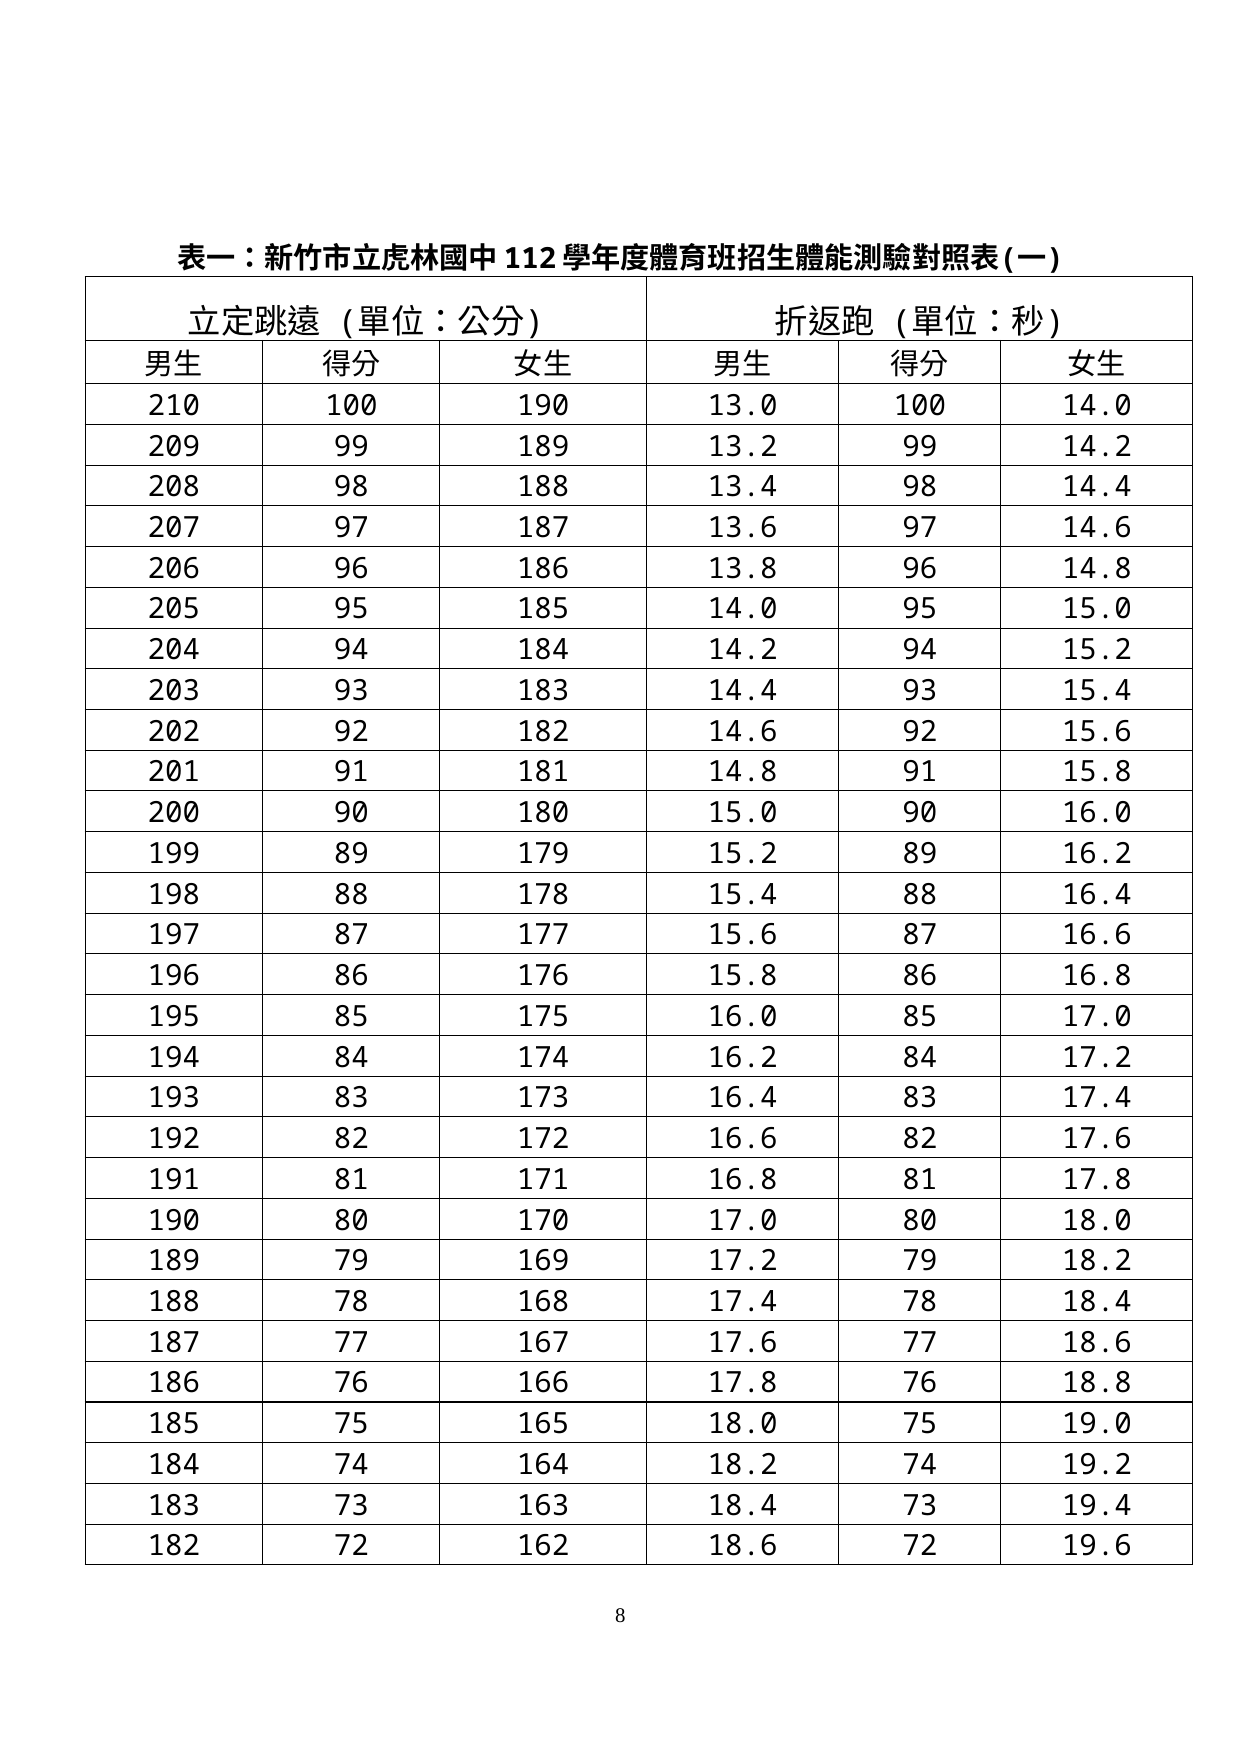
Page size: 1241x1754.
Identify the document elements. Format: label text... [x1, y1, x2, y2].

table_cell 188 [440, 466, 646, 505]
table_cell 17.2 [1001, 1036, 1192, 1076]
table_cell 200 [86, 791, 262, 831]
table_cell 89 [263, 832, 439, 872]
table_cell 85 [263, 995, 439, 1035]
table_cell 206 [86, 547, 262, 587]
table_cell 76 [839, 1362, 1000, 1401]
table_cell 174 [440, 1036, 646, 1076]
table_cell 73 [839, 1484, 1000, 1523]
table_header 立定跳遠 (單位：公分) [86, 277, 646, 340]
table_header 折返跑 (單位：秒) [647, 277, 1192, 340]
table_cell 99 [839, 425, 1000, 464]
table_cell 15.4 [647, 873, 838, 913]
table_cell 78 [263, 1280, 439, 1320]
table_cell 16.4 [1001, 873, 1192, 913]
table_cell 13.2 [647, 425, 838, 464]
table_cell 16.6 [1001, 914, 1192, 953]
table_cell 179 [440, 832, 646, 872]
table_cell 18.8 [1001, 1362, 1192, 1401]
table_cell 85 [839, 995, 1000, 1035]
table_cell 18.0 [647, 1403, 838, 1442]
table_cell 79 [839, 1240, 1000, 1279]
table_cell 14.4 [1001, 466, 1192, 505]
table_cell 195 [86, 995, 262, 1035]
table_cell 187 [440, 506, 646, 546]
table_cell 182 [86, 1525, 262, 1564]
table_cell 15.4 [1001, 669, 1192, 709]
table_cell 15.6 [1001, 710, 1192, 750]
table_cell 82 [263, 1117, 439, 1157]
table_cell 17.6 [647, 1321, 838, 1361]
table_cell 202 [86, 710, 262, 750]
table_cell 96 [839, 547, 1000, 587]
table_cell 84 [263, 1036, 439, 1076]
table_cell 189 [440, 425, 646, 464]
table_cell 183 [440, 669, 646, 709]
table_cell 14.2 [647, 629, 838, 668]
table_cell 191 [86, 1158, 262, 1198]
table_cell 18.4 [647, 1484, 838, 1523]
table_cell 197 [86, 914, 262, 953]
table_cell 13.0 [647, 384, 838, 424]
table_cell 196 [86, 954, 262, 994]
table_cell 15.0 [1001, 588, 1192, 627]
table_cell 100 [839, 384, 1000, 424]
table_cell 84 [839, 1036, 1000, 1076]
table_cell 94 [839, 629, 1000, 668]
table_cell 19.6 [1001, 1525, 1192, 1564]
table_cell 186 [86, 1362, 262, 1401]
table_cell 170 [440, 1199, 646, 1238]
table_cell 14.2 [1001, 425, 1192, 464]
table_cell 92 [839, 710, 1000, 750]
table_cell 16.4 [647, 1077, 838, 1116]
table_cell 205 [86, 588, 262, 627]
table_cell 169 [440, 1240, 646, 1279]
table_cell 14.4 [647, 669, 838, 709]
table_cell 184 [440, 629, 646, 668]
table_cell 18.6 [647, 1525, 838, 1564]
table_cell 183 [86, 1484, 262, 1523]
table_cell 193 [86, 1077, 262, 1116]
table_cell 190 [440, 384, 646, 424]
table_cell 192 [86, 1117, 262, 1157]
table_cell 17.4 [647, 1280, 838, 1320]
table_cell 16.0 [1001, 791, 1192, 831]
table_cell 99 [263, 425, 439, 464]
table_cell 88 [839, 873, 1000, 913]
table_cell 19.4 [1001, 1484, 1192, 1523]
table_cell 16.8 [1001, 954, 1192, 994]
table_cell 89 [839, 832, 1000, 872]
table_cell 77 [263, 1321, 439, 1361]
table_cell 207 [86, 506, 262, 546]
table_cell 90 [839, 791, 1000, 831]
table_cell 83 [263, 1077, 439, 1116]
table_cell 204 [86, 629, 262, 668]
table_cell 189 [86, 1240, 262, 1279]
table_cell 186 [440, 547, 646, 587]
table_cell 80 [839, 1199, 1000, 1238]
table_cell 199 [86, 832, 262, 872]
table_cell 14.8 [647, 751, 838, 790]
table_cell 95 [839, 588, 1000, 627]
table_cell 18.0 [1001, 1199, 1192, 1238]
table_cell 14.6 [1001, 506, 1192, 546]
table_cell 167 [440, 1321, 646, 1361]
table_cell 17.6 [1001, 1117, 1192, 1157]
table_cell 164 [440, 1443, 646, 1483]
table_cell 184 [86, 1443, 262, 1483]
text 表一：新竹市立虎林國中112學年度體育班招生體能測驗對照表(一) [162, 214, 1078, 276]
table_cell 172 [440, 1117, 646, 1157]
table_cell 168 [440, 1280, 646, 1320]
table_cell 82 [839, 1117, 1000, 1157]
table_cell 16.8 [647, 1158, 838, 1198]
table_cell 163 [440, 1484, 646, 1523]
table_cell 17.0 [1001, 995, 1192, 1035]
table_cell 15.8 [1001, 751, 1192, 790]
table_cell 74 [839, 1443, 1000, 1483]
table_cell 男生 [647, 341, 838, 383]
table_cell 17.4 [1001, 1077, 1192, 1116]
table_cell 76 [263, 1362, 439, 1401]
table_cell 165 [440, 1403, 646, 1442]
table_cell 194 [86, 1036, 262, 1076]
table_cell 17.8 [647, 1362, 838, 1401]
table_cell 185 [86, 1403, 262, 1442]
table_cell 75 [839, 1403, 1000, 1442]
table_cell 14.8 [1001, 547, 1192, 587]
table_cell 177 [440, 914, 646, 953]
table_cell 14.6 [647, 710, 838, 750]
table_cell 88 [263, 873, 439, 913]
table_cell 100 [263, 384, 439, 424]
table_cell 97 [263, 506, 439, 546]
table_cell 17.2 [647, 1240, 838, 1279]
table_cell 18.2 [1001, 1240, 1192, 1279]
table_cell 女生 [440, 341, 646, 383]
table_cell 17.0 [647, 1199, 838, 1238]
table_cell 94 [263, 629, 439, 668]
table_cell 208 [86, 466, 262, 505]
table_cell 91 [263, 751, 439, 790]
table_cell 14.0 [1001, 384, 1192, 424]
table_cell 95 [263, 588, 439, 627]
table_cell 15.6 [647, 914, 838, 953]
table_cell 14.0 [647, 588, 838, 627]
table_cell 80 [263, 1199, 439, 1238]
table_cell 得分 [263, 341, 439, 383]
table_cell 18.4 [1001, 1280, 1192, 1320]
table_cell 166 [440, 1362, 646, 1401]
table_cell 181 [440, 751, 646, 790]
table_cell 171 [440, 1158, 646, 1198]
table_cell 74 [263, 1443, 439, 1483]
table_cell 97 [839, 506, 1000, 546]
table_cell 15.8 [647, 954, 838, 994]
table_cell 188 [86, 1280, 262, 1320]
table_cell 93 [263, 669, 439, 709]
table_cell 78 [839, 1280, 1000, 1320]
table_cell 19.2 [1001, 1443, 1192, 1483]
table_cell 187 [86, 1321, 262, 1361]
table_cell 16.2 [1001, 832, 1192, 872]
table_cell 178 [440, 873, 646, 913]
table_cell 77 [839, 1321, 1000, 1361]
table_cell 73 [263, 1484, 439, 1523]
table_cell 201 [86, 751, 262, 790]
table_cell 15.0 [647, 791, 838, 831]
table_cell 79 [263, 1240, 439, 1279]
table_cell 176 [440, 954, 646, 994]
table_cell 81 [839, 1158, 1000, 1198]
table_cell 92 [263, 710, 439, 750]
table_cell 90 [263, 791, 439, 831]
table_cell 75 [263, 1403, 439, 1442]
table_cell 210 [86, 384, 262, 424]
table_cell 86 [263, 954, 439, 994]
table_cell 女生 [1001, 341, 1192, 383]
table_cell 98 [263, 466, 439, 505]
table_cell 185 [440, 588, 646, 627]
table_cell 16.2 [647, 1036, 838, 1076]
table_cell 13.6 [647, 506, 838, 546]
table_cell 209 [86, 425, 262, 464]
table_cell 87 [263, 914, 439, 953]
table_cell 87 [839, 914, 1000, 953]
table_cell 96 [263, 547, 439, 587]
table_cell 13.4 [647, 466, 838, 505]
table_cell 93 [839, 669, 1000, 709]
table_cell 173 [440, 1077, 646, 1116]
table_cell 81 [263, 1158, 439, 1198]
table_cell 15.2 [647, 832, 838, 872]
table_cell 18.2 [647, 1443, 838, 1483]
table_cell 86 [839, 954, 1000, 994]
table_cell 16.0 [647, 995, 838, 1035]
table_cell 182 [440, 710, 646, 750]
table_cell 175 [440, 995, 646, 1035]
table_cell 17.8 [1001, 1158, 1192, 1198]
table_cell 13.8 [647, 547, 838, 587]
table_cell 得分 [839, 341, 1000, 383]
table_cell 91 [839, 751, 1000, 790]
table_cell 15.2 [1001, 629, 1192, 668]
table_cell 男生 [86, 341, 262, 383]
table_cell 190 [86, 1199, 262, 1238]
table_cell 98 [839, 466, 1000, 505]
table_cell 203 [86, 669, 262, 709]
table_cell 16.6 [647, 1117, 838, 1157]
table_cell 72 [839, 1525, 1000, 1564]
table_cell 18.6 [1001, 1321, 1192, 1361]
table_cell 19.0 [1001, 1403, 1192, 1442]
table_cell 180 [440, 791, 646, 831]
table_cell 198 [86, 873, 262, 913]
table_cell 83 [839, 1077, 1000, 1116]
table_cell 162 [440, 1525, 646, 1564]
table_cell 72 [263, 1525, 439, 1564]
